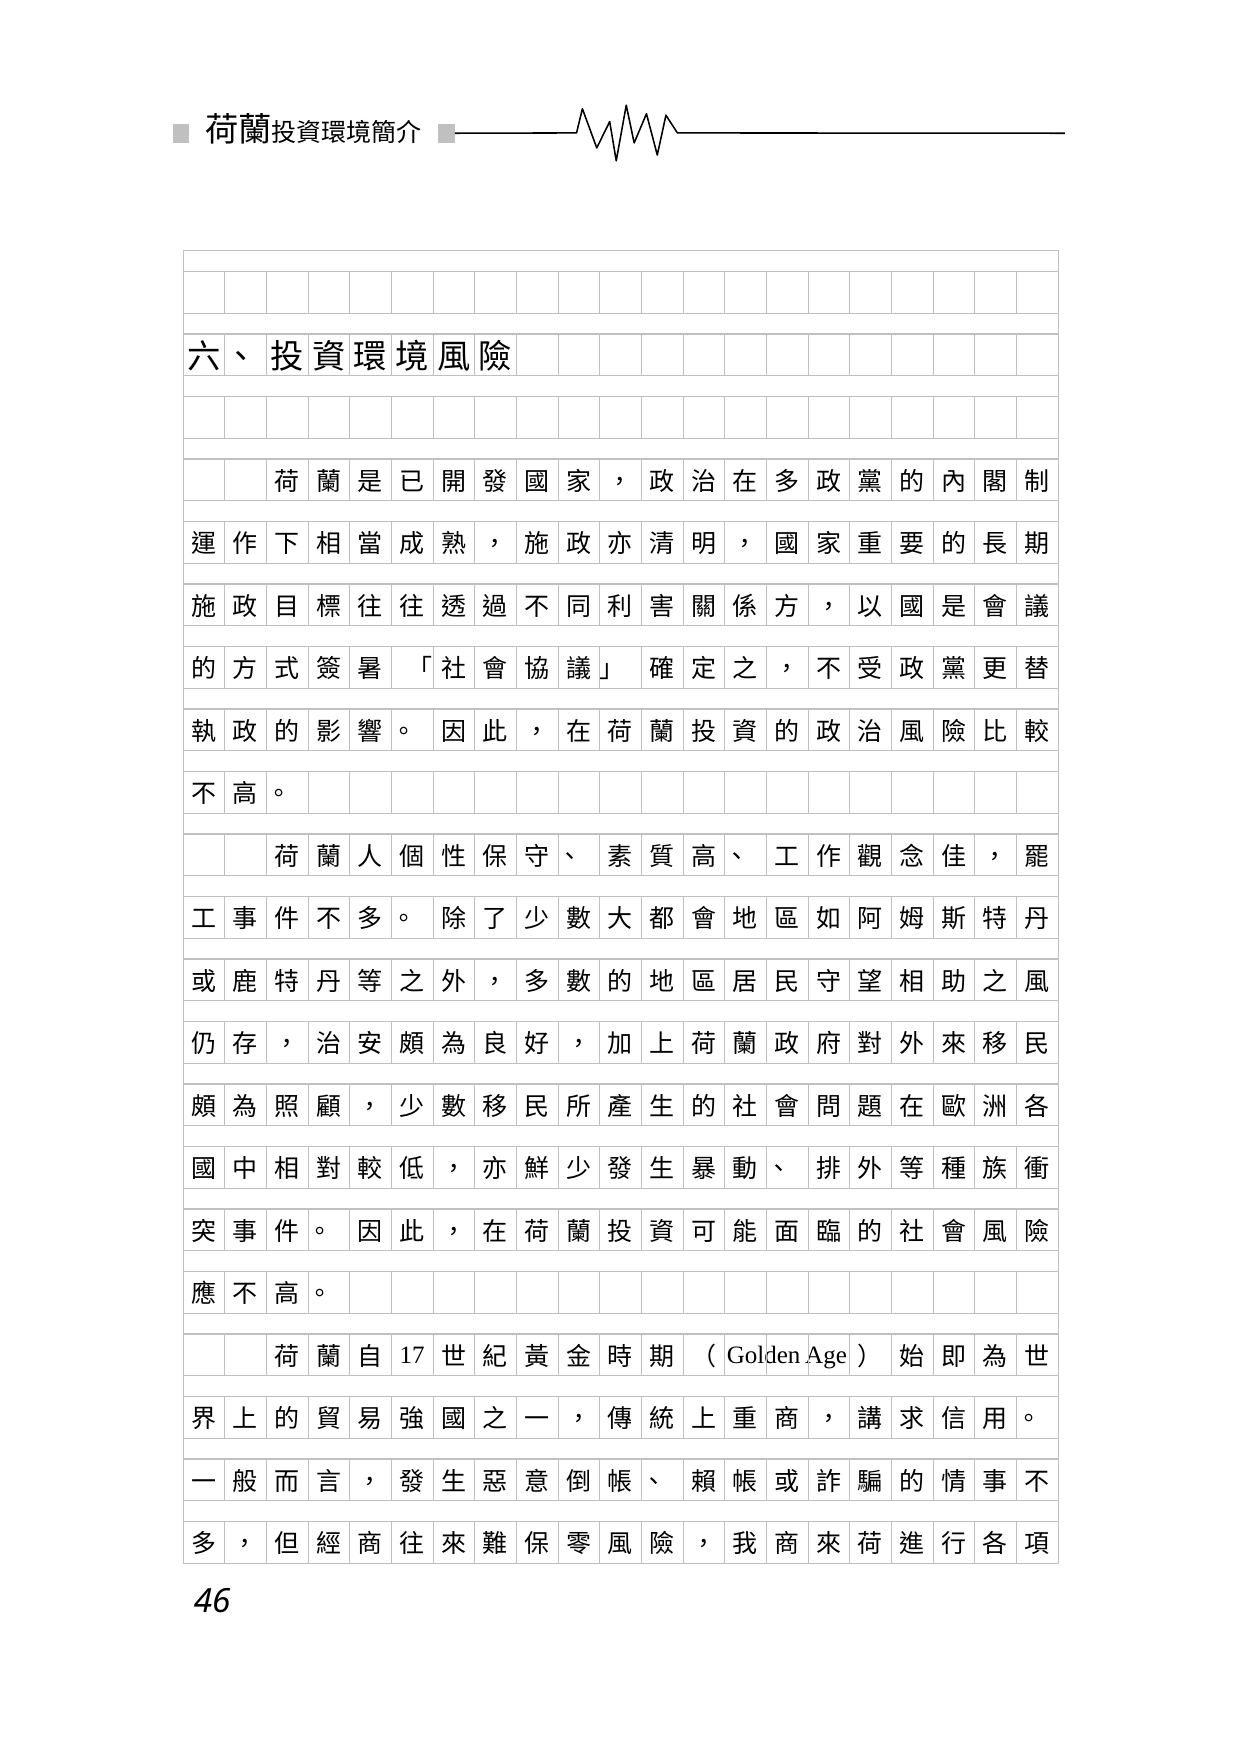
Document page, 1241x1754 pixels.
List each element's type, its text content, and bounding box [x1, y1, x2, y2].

text [725, 335, 766, 375]
text 荷蘭自17世紀黃金時期（Golden Age）始即為世界上的貿易強國之一，傳統上重商，講求信用。一般而言，發生惡意倒帳、賴帳或詐騙的情事不多，但經商往來難保零風險，我商來荷進行各項投資或尋找可能的合作伙伴，仍應保持應有的謹慎。 [184, 1439, 1058, 1458]
text 荷蘭人個性保守、素質高、工作觀念佳，罷工事件不多。除了少數大都會地區如阿姆斯特丹或鹿特丹等之外，多數的地區居民守望相助之風仍存，治安頗為良好，加上荷蘭政府對外來移民頗為照顧，少數移民所產生的社會問題在歐洲各國中相對較低，亦鮮少發生暴動、排外等種族衝突事件。因此，在荷蘭投資可能面臨的社會風險應不高。 [184, 1251, 1058, 1271]
text 荷蘭是已開發國家，政治在多政黨的內閣制運作下相當成熟，施政亦清明，國家重要的長期施政目標往往透過不同利害關係方，以國是會議的方式簽暑「社會協議」確定之，不受政黨更替執政的影響。因此，在荷蘭投資的政治風險比較不高。 [184, 501, 1058, 521]
text 荷蘭自17世紀黃金時期（Golden Age）始即為世界上的貿易強國之一，傳統上重商，講求信用。一般而言，發生惡意倒帳、賴帳或詐騙的情事不多，但經商往來難保零風險，我商來荷進行各項投資或尋找可能的合作伙伴，仍應保持應有的謹慎。 [184, 1501, 1058, 1521]
text 、 [225, 335, 266, 375]
text 風 [434, 335, 474, 375]
text 投 [267, 335, 308, 375]
text 境 [392, 335, 433, 375]
text 荷蘭是已開發國家，政治在多政黨的內閣制運作下相當成熟，施政亦清明，國家重要的長期施政目標往往透過不同利害關係方，以國是會議的方式簽暑「社會協議」確定之，不受政黨更替執政的影響。因此，在荷蘭投資的政治風險比較不高。 [184, 689, 1058, 708]
text 荷蘭自17世紀黃金時期（Golden Age）始即為世界上的貿易強國之一，傳統上重商，講求信用。一般而言，發生惡意倒帳、賴帳或詐騙的情事不多，但經商往來難保零風險，我商來荷進行各項投資或尋找可能的合作伙伴，仍應保持應有的謹慎。 [184, 1314, 1058, 1333]
text [600, 335, 641, 375]
text 荷蘭人個性保守、素質高、工作觀念佳，罷工事件不多。除了少數大都會地區如阿姆斯特丹或鹿特丹等之外，多數的地區居民守望相助之風仍存，治安頗為良好，加上荷蘭政府對外來移民頗為照顧，少數移民所產生的社會問題在歐洲各國中相對較低，亦鮮少發生暴動、排外等種族衝突事件。因此，在荷蘭投資可能面臨的社會風險應不高。 [184, 876, 1058, 896]
text [767, 335, 808, 375]
text [1017, 335, 1058, 375]
text [975, 335, 1016, 375]
text [184, 314, 1058, 333]
text 荷蘭人個性保守、素質高、工作觀念佳，罷工事件不多。除了少數大都會地區如阿姆斯特丹或鹿特丹等之外，多數的地區居民守望相助之風仍存，治安頗為良好，加上荷蘭政府對外來移民頗為照顧，少數移民所產生的社會問題在歐洲各國中相對較低，亦鮮少發生暴動、排外等種族衝突事件。因此，在荷蘭投資可能面臨的社會風險應不高。 [184, 1126, 1058, 1146]
text [809, 335, 849, 375]
text 資 [309, 335, 349, 375]
text 荷蘭自17世紀黃金時期（Golden Age）始即為世界上的貿易強國之一，傳統上重商，講求信用。一般而言，發生惡意倒帳、賴帳或詐騙的情事不多，但經商往來難保零風險，我商來荷進行各項投資或尋找可能的合作伙伴，仍應保持應有的謹慎。 [184, 1376, 1058, 1396]
text [684, 335, 724, 375]
text 荷蘭人個性保守、素質高、工作觀念佳，罷工事件不多。除了少數大都會地區如阿姆斯特丹或鹿特丹等之外，多數的地區居民守望相助之風仍存，治安頗為良好，加上荷蘭政府對外來移民頗為照顧，少數移民所產生的社會問題在歐洲各國中相對較低，亦鮮少發生暴動、排外等種族衝突事件。因此，在荷蘭投資可能面臨的社會風險應不高。 [184, 1001, 1058, 1021]
text 荷蘭是已開發國家，政治在多政黨的內閣制運作下相當成熟，施政亦清明，國家重要的長期施政目標往往透過不同利害關係方，以國是會議的方式簽暑「社會協議」確定之，不受政黨更替執政的影響。因此，在荷蘭投資的政治風險比較不高。 [184, 564, 1058, 583]
text 險 [475, 335, 516, 375]
text 荷蘭人個性保守、素質高、工作觀念佳，罷工事件不多。除了少數大都會地區如阿姆斯特丹或鹿特丹等之外，多數的地區居民守望相助之風仍存，治安頗為良好，加上荷蘭政府對外來移民頗為照顧，少數移民所產生的社會問題在歐洲各國中相對較低，亦鮮少發生暴動、排外等種族衝突事件。因此，在荷蘭投資可能面臨的社會風險應不高。 [184, 1189, 1058, 1208]
text 六 [184, 335, 224, 375]
text [559, 335, 599, 375]
text 環 [350, 335, 391, 375]
text [517, 335, 558, 375]
text [850, 335, 891, 375]
text 荷蘭人個性保守、素質高、工作觀念佳，罷工事件不多。除了少數大都會地區如阿姆斯特丹或鹿特丹等之外，多數的地區居民守望相助之風仍存，治安頗為良好，加上荷蘭政府對外來移民頗為照顧，少數移民所產生的社會問題在歐洲各國中相對較低，亦鮮少發生暴動、排外等種族衝突事件。因此，在荷蘭投資可能面臨的社會風險應不高。 [184, 939, 1058, 958]
text 荷蘭是已開發國家，政治在多政黨的內閣制運作下相當成熟，施政亦清明，國家重要的長期施政目標往往透過不同利害關係方，以國是會議的方式簽暑「社會協議」確定之，不受政黨更替執政的影響。因此，在荷蘭投資的政治風險比較不高。 [184, 439, 1058, 458]
text [642, 335, 683, 375]
text 荷蘭是已開發國家，政治在多政黨的內閣制運作下相當成熟，施政亦清明，國家重要的長期施政目標往往透過不同利害關係方，以國是會議的方式簽暑「社會協議」確定之，不受政黨更替執政的影響。因此，在荷蘭投資的政治風險比較不高。 [184, 626, 1058, 646]
text 荷蘭是已開發國家，政治在多政黨的內閣制運作下相當成熟，施政亦清明，國家重要的長期施政目標往往透過不同利害關係方，以國是會議的方式簽暑「社會協議」確定之，不受政黨更替執政的影響。因此，在荷蘭投資的政治風險比較不高。 [184, 751, 1058, 771]
text [892, 335, 933, 375]
text 荷蘭人個性保守、素質高、工作觀念佳，罷工事件不多。除了少數大都會地區如阿姆斯特丹或鹿特丹等之外，多數的地區居民守望相助之風仍存，治安頗為良好，加上荷蘭政府對外來移民頗為照顧，少數移民所產生的社會問題在歐洲各國中相對較低，亦鮮少發生暴動、排外等種族衝突事件。因此，在荷蘭投資可能面臨的社會風險應不高。 [184, 1064, 1058, 1083]
text 荷蘭人個性保守、素質高、工作觀念佳，罷工事件不多。除了少數大都會地區如阿姆斯特丹或鹿特丹等之外，多數的地區居民守望相助之風仍存，治安頗為良好，加上荷蘭政府對外來移民頗為照顧，少數移民所產生的社會問題在歐洲各國中相對較低，亦鮮少發生暴動、排外等種族衝突事件。因此，在荷蘭投資可能面臨的社會風險應不高。 [184, 814, 1058, 833]
text [934, 335, 974, 375]
